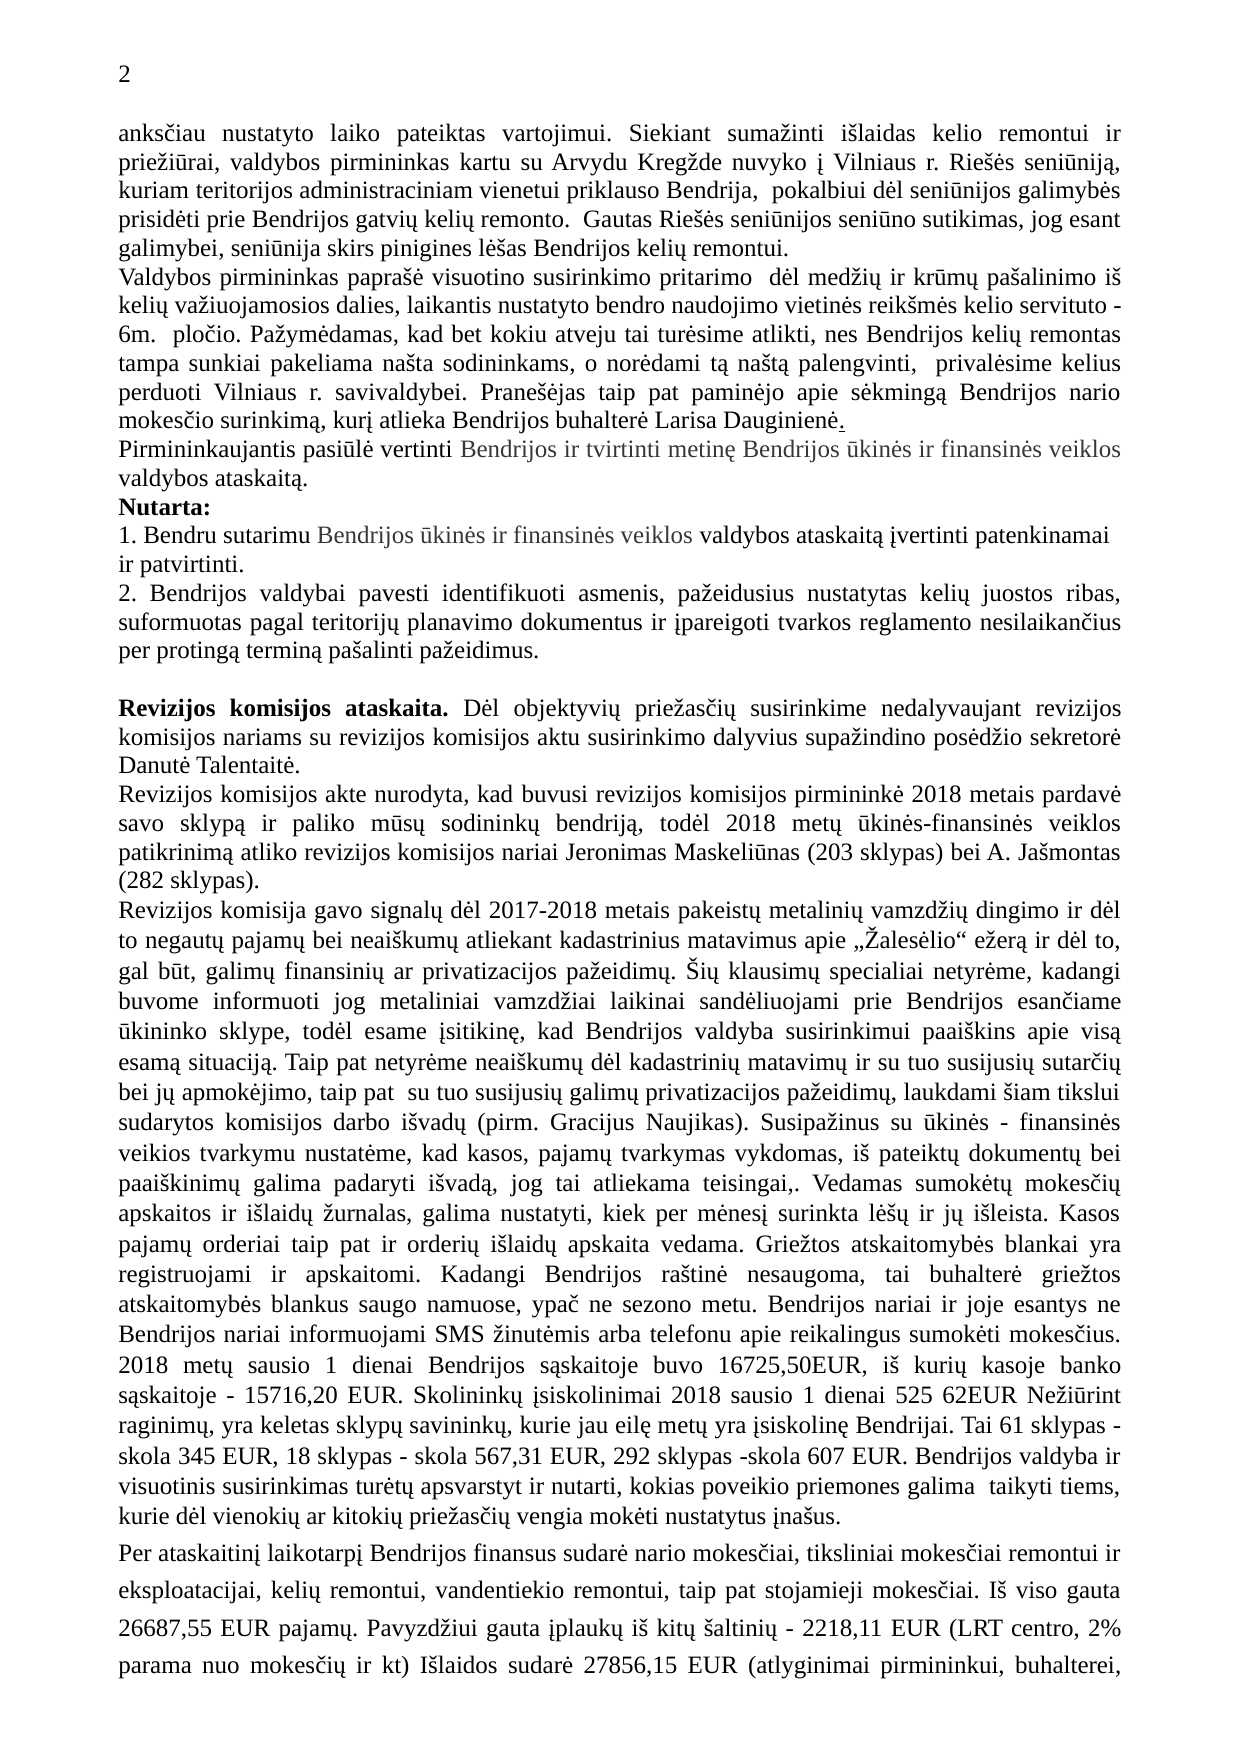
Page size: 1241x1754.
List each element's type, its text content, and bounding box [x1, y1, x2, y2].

text Nutarta: [118, 492, 1122, 521]
text Per ataskaitinį laikotarpį Bendrijos finansus sudarė nario mokesčiai, tiksliniai mokesčiai remontui ir eksploatacijai, kelių remontui, vandentiekio remontui, taip pat stojamieji mokesčiai. Iš viso gauta 26687,55 EUR pajamų. Pavyzdžiui gauta įplaukų iš kitų šaltinių - 2218,11 EUR (LRT centro, 2% parama nuo mokesčių ir kt) Išlaidos sudarė 27856,15 EUR (atlyginimai pirmininkui, buhalterei, [118, 1531, 1122, 1681]
text Revizijos komisijos ataskaita. Dėl objektyvių priežasčių susirinkime nedalyvaujant revizijos komisijos nariams su revizijos komisijos aktu susirinkimo dalyvius supažindino posėdžio sekretorė Danutė Talentaitė. [118, 693, 1122, 779]
text anksčiau nustatyto laiko pateiktas vartojimui. Siekiant sumažinti išlaidas kelio remontui ir priežiūrai, valdybos pirmininkas kartu su Arvydu Kregžde nuvyko į Vilniaus r. Riešės seniūniją, kuriam teritorijos administraciniam vienetui priklauso Bendrija, pokalbiui dėl seniūnijos galimybės prisidėti prie Bendrijos gatvių kelių remonto. Gautas Riešės seniūnijos seniūno sutikimas, jog esant galimybei, seniūnija skirs pinigines lėšas Bendrijos kelių remontui. [118, 118, 1122, 262]
text Revizijos komisija gavo signalų dėl 2017-2018 metais pakeistų metalinių vamzdžių dingimo ir dėl to negautų pajamų bei neaiškumų atliekant kadastrinius matavimus apie „Žalesėlio“ ežerą ir dėl to, gal būt, galimų finansinių ar privatizacijos pažeidimų. Šių klausimų specialiai netyrėme, kadangi buvome informuoti jog metaliniai vamzdžiai laikinai sandėliuojami prie Bendrijos esančiame ūkininko sklype, todėl esame įsitikinę, kad Bendrijos valdyba susirinkimui paaiškins apie visą esamą situaciją. Taip pat netyrėme neaiškumų dėl kadastrinių matavimų ir su tuo susijusių sutarčių bei jų apmokėjimo, taip pat su tuo susijusių galimų privatizacijos pažeidimų, laukdami šiam tikslui sudarytos komisijos darbo išvadų (pirm. Gracijus Naujikas). Susipažinus su ūkinės - finansinės veikios tvarkymu nustatėme, kad kasos, pajamų tvarkymas vykdomas, iš pateiktų dokumentų bei paaiškinimų galima padaryti išvadą, jog tai atliekama teisingai,. Vedamas sumokėtų mokesčių apskaitos ir išlaidų žurnalas, galima nustatyti, kiek per mėnesį surinkta lėšų ir jų išleista. Kasos pajamų orderiai taip pat ir orderių išlaidų apskaita vedama. Griežtos atskaitomybės blankai yra registruojami ir apskaitomi. Kadangi Bendrijos raštinė nesaugoma, tai buhalterė griežtos atskaitomybės blankus saugo namuose, ypač ne sezono metu. Bendrijos nariai ir joje esantys ne Bendrijos nariai informuojami SMS žinutėmis arba telefonu apie reikalingus sumokėti mokesčius. 2018 metų sausio 1 dienai Bendrijos sąskaitoje buvo 16725,50EUR, iš kurių kasoje banko sąskaitoje - 15716,20 EUR. Skolininkų įsiskolinimai 2018 sausio 1 dienai 525 62EUR Nežiūrint raginimų, yra keletas sklypų savininkų, kurie jau eilę metų yra įsiskolinę Bendrijai. Tai 61 sklypas - skola 345 EUR, 18 sklypas - skola 567,31 EUR, 292 sklypas -skola 607 EUR. Bendrijos valdyba ir visuotinis susirinkimas turėtų apsvarstyt ir nutarti, kokias poveikio priemones galima taikyti tiems, kurie dėl vienokių ar kitokių priežasčių vengia mokėti nustatytus įnašus. [118, 894, 1122, 1531]
text Valdybos pirmininkas paprašė visuotino susirinkimo pritarimo dėl medžių ir krūmų pašalinimo iš kelių važiuojamosios dalies, laikantis nustatyto bendro naudojimo vietinės reikšmės kelio servituto - 6m. pločio. Pažymėdamas, kad bet kokiu atveju tai turėsime atlikti, nes Bendrijos kelių remontas tampa sunkiai pakeliama našta sodininkams, o norėdami tą naštą palengvinti, privalėsime kelius perduoti Vilniaus r. savivaldybei. Pranešėjas taip pat paminėjo apie sėkmingą Bendrijos nario mokesčio surinkimą, kurį atlieka Bendrijos buhalterė Larisa Dauginienė. [118, 262, 1122, 434]
text 1. Bendru sutarimu Bendrijos ūkinės ir finansinės veiklos valdybos ataskaitą įvertinti patenkinamai ir patvirtinti. [118, 521, 1122, 578]
text Revizijos komisijos akte nurodyta, kad buvusi revizijos komisijos pirmininkė 2018 metais pardavė savo sklypą ir paliko mūsų sodininkų bendriją, todėl 2018 metų ūkinės-finansinės veiklos patikrinimą atliko revizijos komisijos nariai Jeronimas Maskeliūnas (203 sklypas) bei A. Jašmontas (282 sklypas). [118, 779, 1122, 894]
text 2. Bendrijos valdybai pavesti identifikuoti asmenis, pažeidusius nustatytas kelių juostos ribas, suformuotas pagal teritorijų planavimo dokumentus ir įpareigoti tvarkos reglamento nesilaikančius per protingą terminą pašalinti pažeidimus. [118, 578, 1122, 664]
text Pirmininkaujantis pasiūlė vertinti Bendrijos ir tvirtinti metinę Bendrijos ūkinės ir finansinės veiklos valdybos ataskaitą. [118, 434, 1122, 492]
